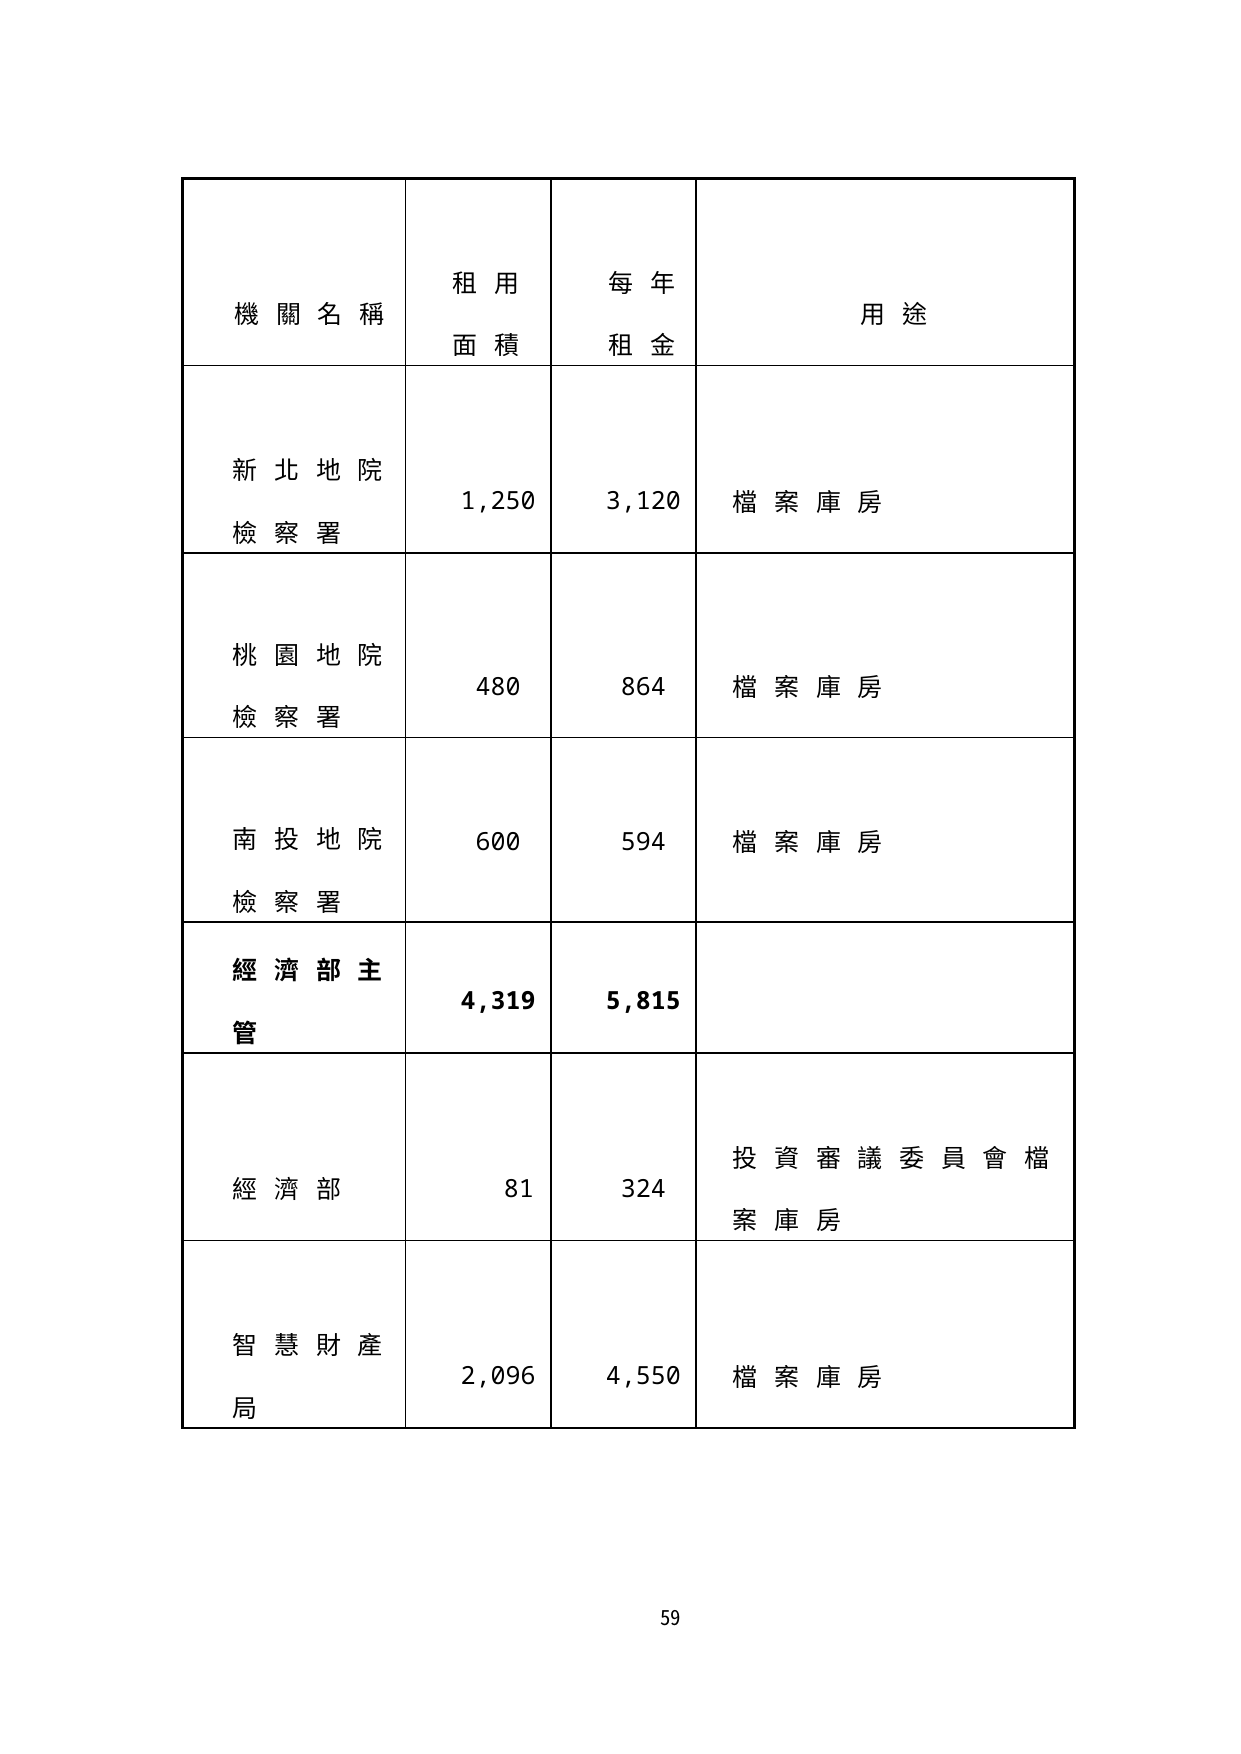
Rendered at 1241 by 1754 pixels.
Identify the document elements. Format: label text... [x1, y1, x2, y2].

table_cell 2,096 [406, 1241, 550, 1427]
table_cell 3,120 [552, 366, 695, 552]
table_cell 經濟部主管 [184, 923, 405, 1052]
table_cell 594 [552, 738, 695, 921]
table_header 租用面積 [406, 180, 550, 365]
table_cell 經濟部 [184, 1054, 405, 1240]
table_cell 864 [552, 554, 695, 737]
table_cell 5,815 [552, 923, 695, 1052]
table_cell 1,250 [406, 366, 550, 552]
table_cell 檔案庫房 [697, 1241, 1073, 1427]
table_cell 324 [552, 1054, 695, 1240]
table_header 用途 [697, 180, 1073, 365]
table_header 每年租金 [552, 180, 695, 365]
table_cell 480 [406, 554, 550, 737]
table_cell 智慧財產局 [184, 1241, 405, 1427]
table_cell 4,319 [406, 923, 550, 1052]
table_cell 檔案庫房 [697, 738, 1073, 921]
table_cell [697, 923, 1073, 1052]
table_cell 檔案庫房 [697, 554, 1073, 737]
table_cell 桃園地院檢察署 [184, 554, 405, 737]
table_cell 檔案庫房 [697, 366, 1073, 552]
table_cell 4,550 [552, 1241, 695, 1427]
table_header 機關名稱 [184, 180, 405, 365]
table_cell 投資審議委員會檔案庫房 [697, 1054, 1073, 1240]
table_cell 81 [406, 1054, 550, 1240]
table_cell 新北地院檢察署 [184, 366, 405, 552]
table_cell 600 [406, 738, 550, 921]
table_cell 南投地院檢察署 [184, 738, 405, 921]
